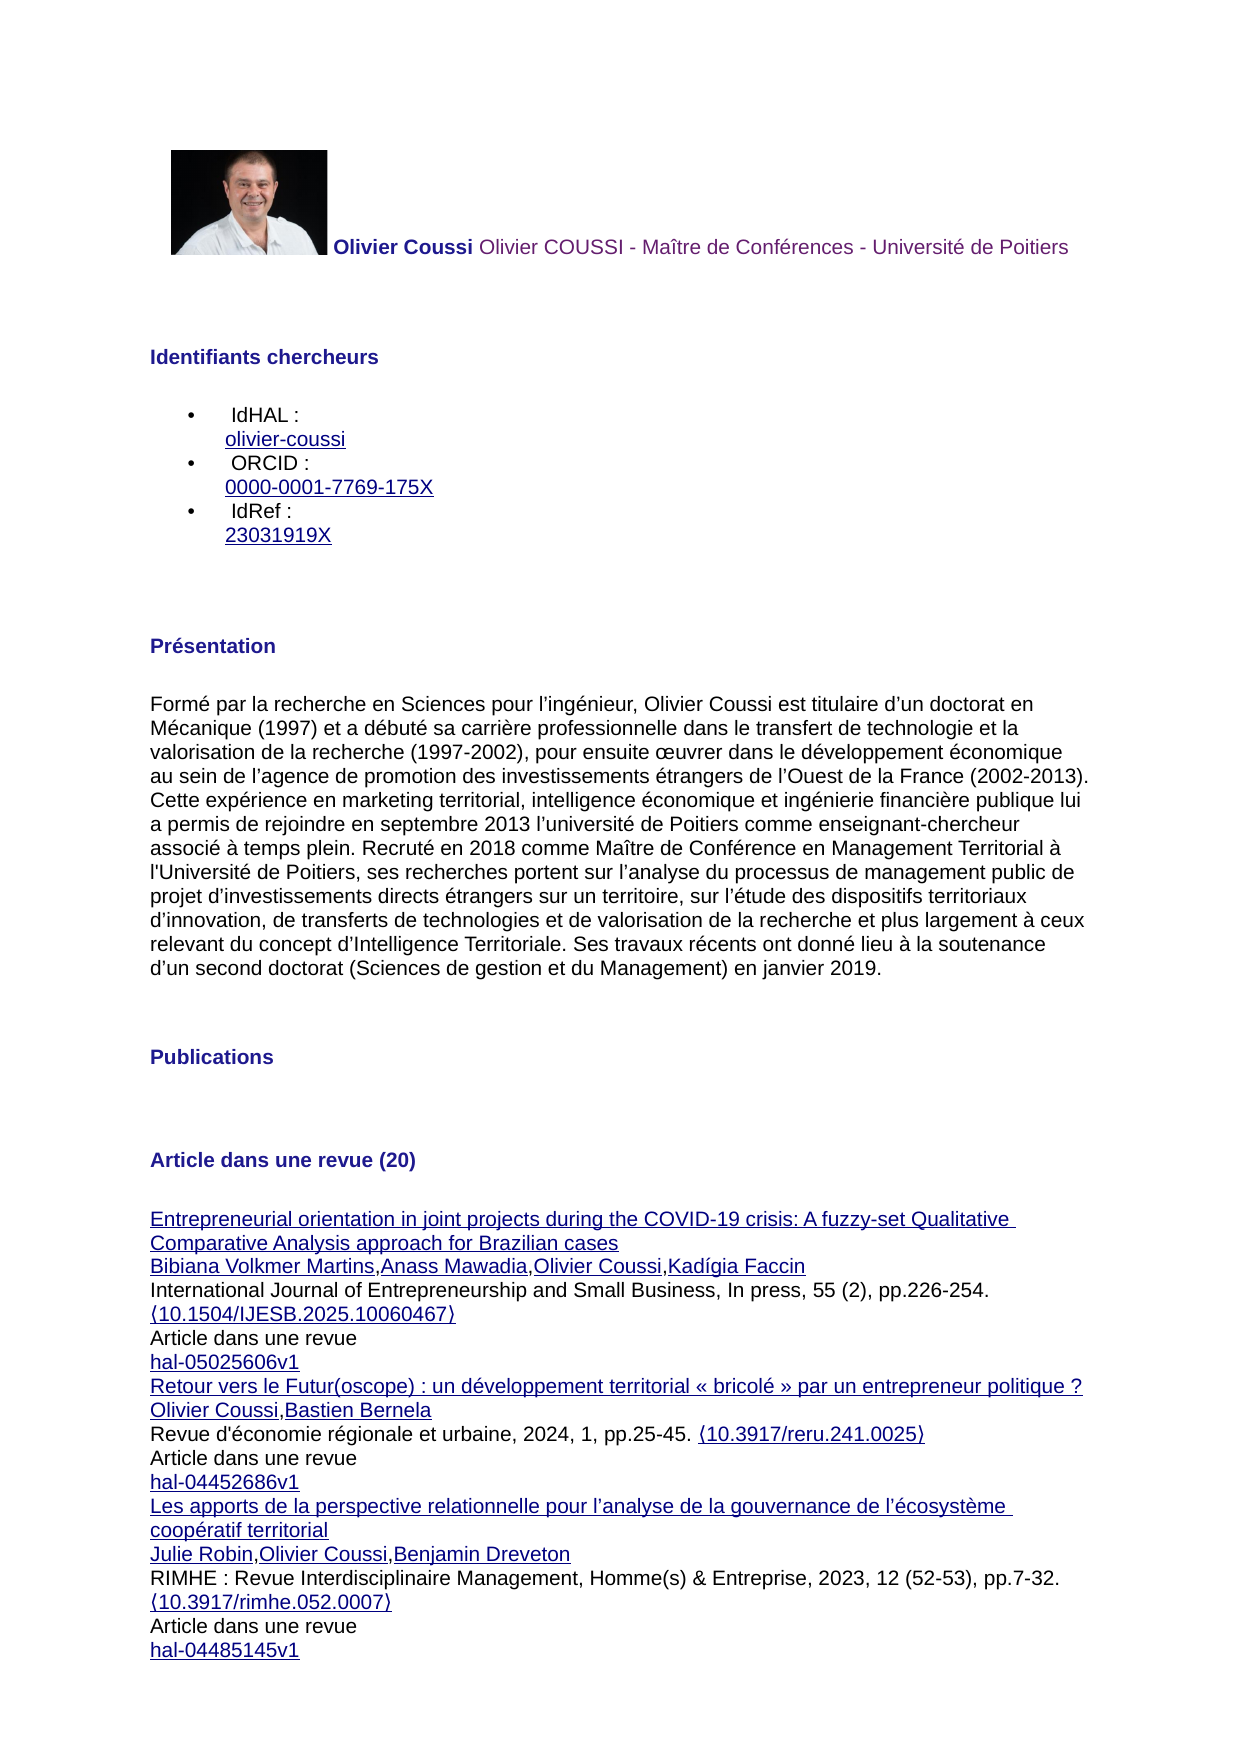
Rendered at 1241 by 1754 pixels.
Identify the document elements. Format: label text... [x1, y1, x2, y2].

subtitle Olivier Coussi Olivier COUSSI - Maître de Conférences - Université de Poitiers [150, 150, 1090, 258]
subtitle Présentation [150, 633, 1090, 657]
text Formé par la recherche en Sciences pour l’ingénieur, Olivier Coussi est titulaire d’un doctorat en Mécanique (1997) et a débuté sa carrière professionnelle dans le transfert de technologie et la valorisation de la recherche (1997-2002), pour ensuite œuvrer dans le développement économique au sein de l’agence de promotion des investissements étrangers de l’Ouest de la France (2002-2013). Cette expérience en marketing territorial, intelligence économique et ingénierie financière publique lui a permis de rejoindre en septembre 2013 l’université de Poitiers comme enseignant-chercheur associé à temps plein. Recruté en 2018 comme Maître de Conférence en Management Territorial à l'Université de Poitiers, ses recherches portent sur l’analyse du processus de management public de projet d’investissements directs étrangers sur un territoire, sur l’étude des dispositifs territoriaux d’innovation, de transferts de technologies et de valorisation de la recherche et plus largement à ceux relevant du concept d’Intelligence Territoriale. Ses travaux récents ont donné lieu à la soutenance d’un second doctorat (Sciences de gestion et du Management) en janvier 2019. [150, 692, 1090, 979]
list IdHAL : [187, 403, 1090, 427]
table_cell Les apports de la perspective relationnelle pour l’analyse de la gouvernance de l’écosystème coopératif territorial Julie Robin,Olivier Coussi,Benjamin Dreveton RIMHE : Revue Interdisciplinaire Management, Homme(s) & Entreprise, 2023, 12 (52-53), pp.7-32. ⟨10.3917/rimhe.052.0007⟩ Article dans une revue hal-04485145v1 [150, 1494, 1090, 1662]
list 0000-0001-7769-175X [187, 475, 1090, 499]
subtitle Publications [150, 1045, 1090, 1069]
table_cell Retour vers le Futur(oscope) : un développement territorial « bricolé » par un entrepreneur politique ? Olivier Coussi,Bastien Bernela Revue d'économie régionale et urbaine, 2024, 1, pp.25-45. ⟨10.3917/reru.241.0025⟩ Article dans une revue hal-04452686v1 [150, 1374, 1090, 1494]
list 23031919X [187, 523, 1090, 547]
subtitle Identifiants chercheurs [150, 345, 1090, 369]
list IdRef : [187, 499, 1090, 523]
subtitle Article dans une revue (20) [150, 1148, 1090, 1172]
picture [171, 150, 328, 255]
table_header Entrepreneurial orientation in joint projects during the COVID-19 crisis: A fuzzy-set Qualitative Comparative Analysis approach for Brazilian cases Bibiana Volkmer Martins,Anass Mawadia,Olivier Coussi,Kadígia Faccin International Journal of Entrepreneurship and Small Business, In press, 55 (2), pp.226-254. ⟨10.1504/IJESB.2025.10060467⟩ Article dans une revue hal-05025606v1 [150, 1206, 1090, 1374]
list ORCID : [187, 451, 1090, 475]
list olivier-coussi [187, 427, 1090, 451]
